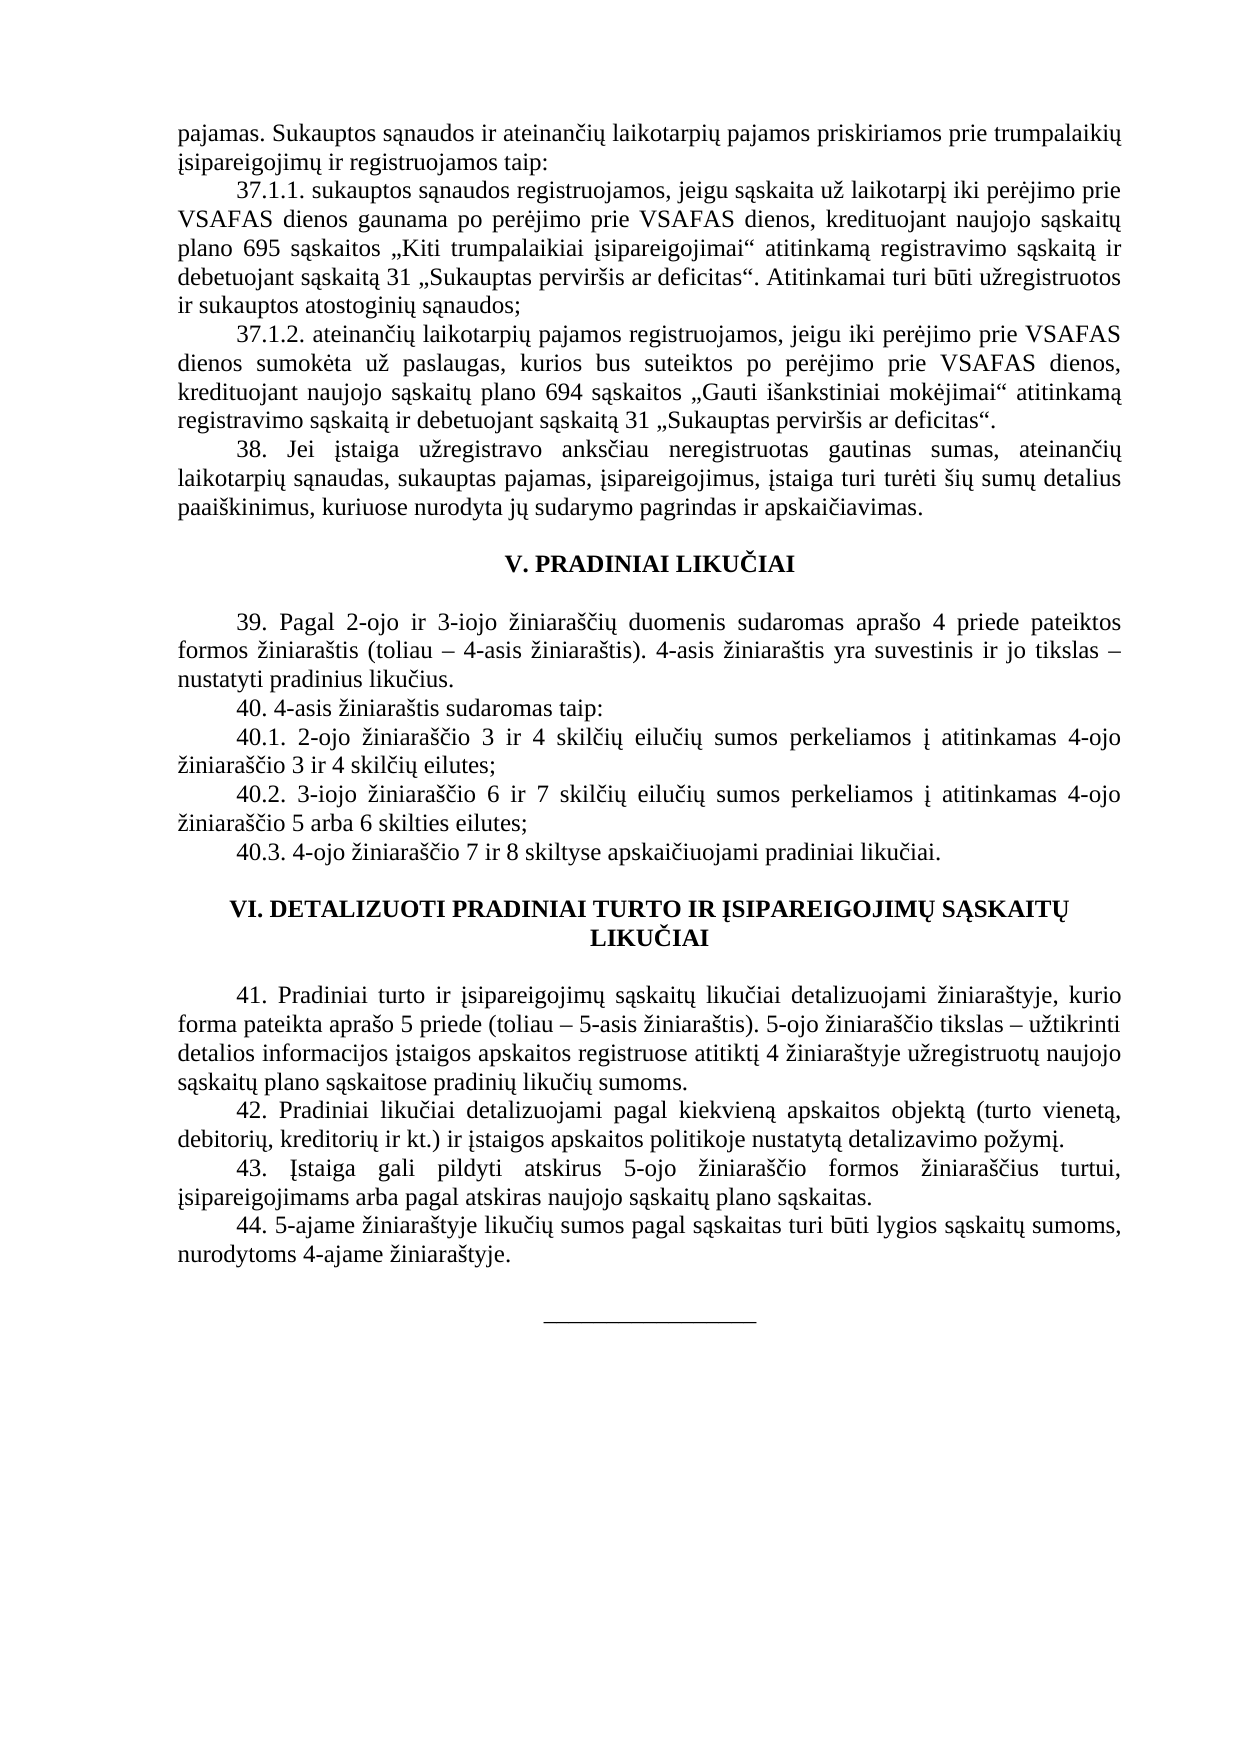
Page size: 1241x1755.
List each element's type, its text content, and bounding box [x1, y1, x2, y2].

text VI. DETALIZUOTI PRADINIAI TURTO IR ĮSIPAREIGOJIMŲ SĄSKAITŲ LIKUČIAI [177, 894, 1122, 952]
text 40.1. 2-ojo žiniaraščio 3 ir 4 skilčių eilučių sumos perkeliamos į atitinkamas 4-ojo žiniaraščio 3 ir 4 skilčių eilutes; [177, 722, 1122, 779]
text 40.2. 3-iojo žiniaraščio 6 ir 7 skilčių eilučių sumos perkeliamos į atitinkamas 4-ojo žiniaraščio 5 arba 6 skilties eilutes; [177, 779, 1122, 837]
text 42. Pradiniai likučiai detalizuojami pagal kiekvieną apskaitos objektą (turto vienetą, debitorių, kreditorių ir kt.) ir įstaigos apskaitos politikoje nustatytą detalizavimo požymį. [177, 1096, 1122, 1153]
text 41. Pradiniai turto ir įsipareigojimų sąskaitų likučiai detalizuojami žiniaraštyje, kurio forma pateikta aprašo 5 priede (toliau – 5-asis žiniaraštis). 5-ojo žiniaraščio tikslas – užtikrinti detalios informacijos įstaigos apskaitos registruose atitiktį 4 žiniaraštyje užregistruotų naujojo sąskaitų plano sąskaitose pradinių likučių sumoms. [177, 981, 1122, 1096]
text 43. Įstaiga gali pildyti atskirus 5-ojo žiniaraščio formos žiniaraščius turtui, įsipareigojimams arba pagal atskiras naujojo sąskaitų plano sąskaitas. [177, 1153, 1122, 1211]
text pajamas. Sukauptos sąnaudos ir ateinančių laikotarpių pajamos priskiriamos prie trumpalaikių įsipareigojimų ir registruojamos taip: [177, 118, 1122, 176]
text 38. Jei įstaiga užregistravo anksčiau neregistruotas gautinas sumas, ateinančių laikotarpių sąnaudas, sukauptas pajamas, įsipareigojimus, įstaiga turi turėti šių sumų detalius paaiškinimus, kuriuose nurodyta jų sudarymo pagrindas ir apskaičiavimas. [177, 434, 1122, 521]
text 40. 4-asis žiniaraštis sudaromas taip: [177, 693, 1122, 722]
text 40.3. 4-ojo žiniaraščio 7 ir 8 skiltyse apskaičiuojami pradiniai likučiai. [177, 837, 1122, 866]
text 44. 5-ajame žiniaraštyje likučių sumos pagal sąskaitas turi būti lygios sąskaitų sumoms, nurodytoms 4-ajame žiniaraštyje. [177, 1211, 1122, 1268]
text 37.1.1. sukauptos sąnaudos registruojamos, jeigu sąskaita už laikotarpį iki perėjimo prie VSAFAS dienos gaunama po perėjimo prie VSAFAS dienos, kredituojant naujojo sąskaitų plano 695 sąskaitos „Kiti trumpalaikiai įsipareigojimai“ atitinkamą registravimo sąskaitą ir debetuojant sąskaitą 31 „Sukauptas perviršis ar deficitas“. Atitinkamai turi būti užregistruotos ir sukauptos atostoginių sąnaudos; [177, 176, 1122, 319]
text V. PRADINIAI LIKUČIAI [177, 549, 1122, 578]
text 39. Pagal 2-ojo ir 3-iojo žiniaraščių duomenis sudaromas aprašo 4 priede pateiktos formos žiniaraštis (toliau – 4-asis žiniaraštis). 4-asis žiniaraštis yra suvestinis ir jo tikslas – nustatyti pradinius likučius. [177, 607, 1122, 693]
text 37.1.2. ateinančių laikotarpių pajamos registruojamos, jeigu iki perėjimo prie VSAFAS dienos sumokėta už paslaugas, kurios bus suteiktos po perėjimo prie VSAFAS dienos, kredituojant naujojo sąskaitų plano 694 sąskaitos „Gauti išankstiniai mokėjimai“ atitinkamą registravimo sąskaitą ir debetuojant sąskaitą 31 „Sukauptas perviršis ar deficitas“. [177, 319, 1122, 434]
text _________________ [177, 1297, 1122, 1326]
